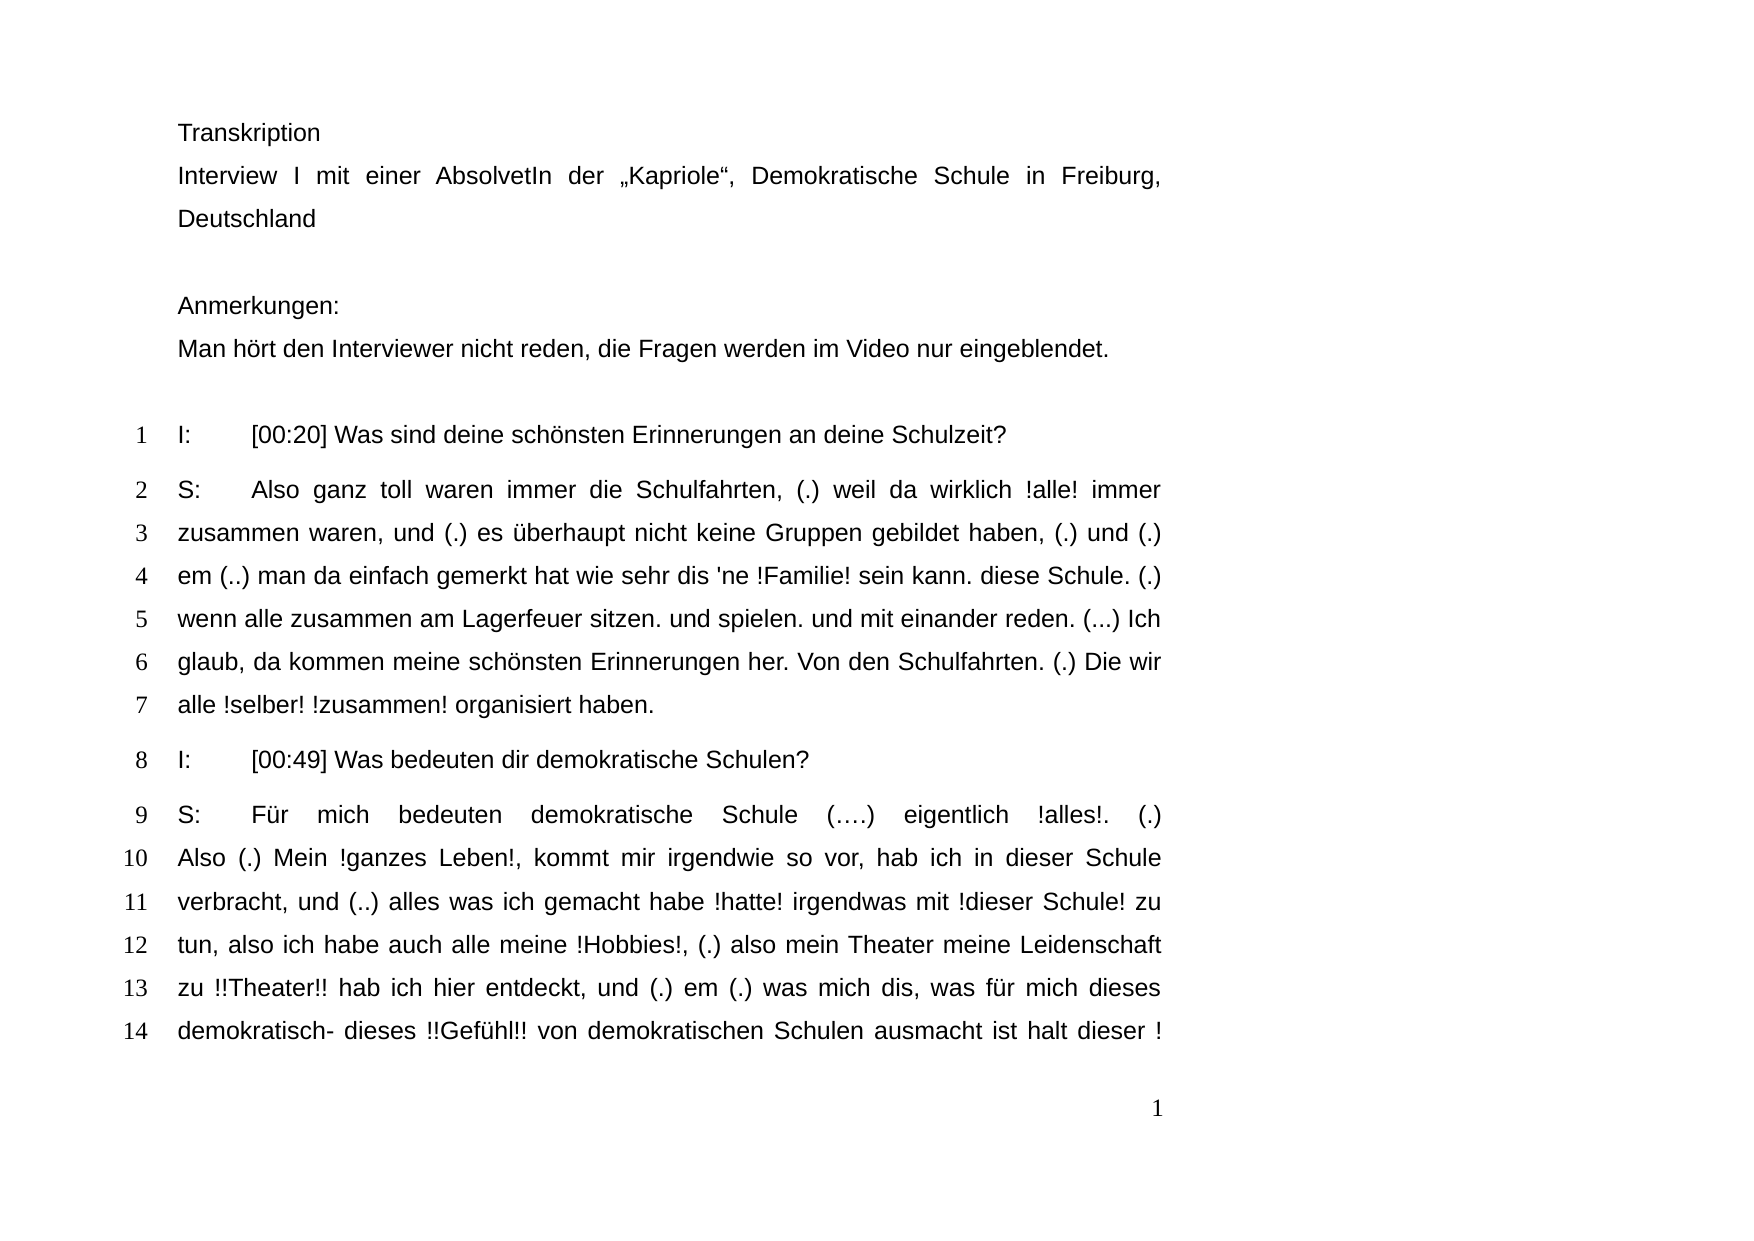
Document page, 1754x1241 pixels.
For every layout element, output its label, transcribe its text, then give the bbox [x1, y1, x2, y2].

text S: Also ganz toll waren immer die Schulfahrten, (.) weil da wirklich !alle! immer zusammen waren, und (.) es überhaupt nicht keine Gruppen gebildet haben, (.) und (.) em (..) man da einfach gemerkt hat wie sehr dis 'ne !Familie! sein kann. diese Schule. (.) wenn alle zusammen am Lagerfeuer sitzen. und spielen. und mit einander reden. (...) Ich glaub, da kommen meine schönsten Erinnerungen her. Von den Schulfahrten. (.) Die wir alle !selber! !zusammen! organisiert haben. [177, 475, 1163, 719]
text Man hört den Interviewer nicht reden, die Fragen werden im Video nur eingeblendet. [177, 334, 1163, 362]
text Anmerkungen: [177, 291, 1163, 319]
text Interview I mit einer AbsolvetIn der „Kapriole“, Demokratische Schule in Freiburg, Deutschland [177, 161, 1163, 233]
text Transkription [177, 118, 1163, 147]
text I: [00:20] Was sind deine schönsten Erinnerungen an deine Schulzeit? [177, 420, 1163, 449]
text S: Für mich bedeuten demokratische Schule (….) eigentlich !alles!. (.) Also (.) Mein !ganzes Leben!, kommt mir irgendwie so vor, hab ich in dieser Schule verbracht, und (..) alles was ich gemacht habe !hatte! irgendwas mit !dieser Schule! zu tun, also ich habe auch alle meine !Hobbies!, (.) also mein Theater meine Leidenschaft zu !!Theater!! hab ich hier entdeckt, und (.) em (.) was mich dis, was für mich dieses demokratisch- dieses !!Gefühl!! von demokratischen Schulen ausmacht ist halt dieser ! [177, 800, 1163, 1045]
text I: [00:49] Was bedeuten dir demokratische Schulen? [177, 745, 1163, 774]
